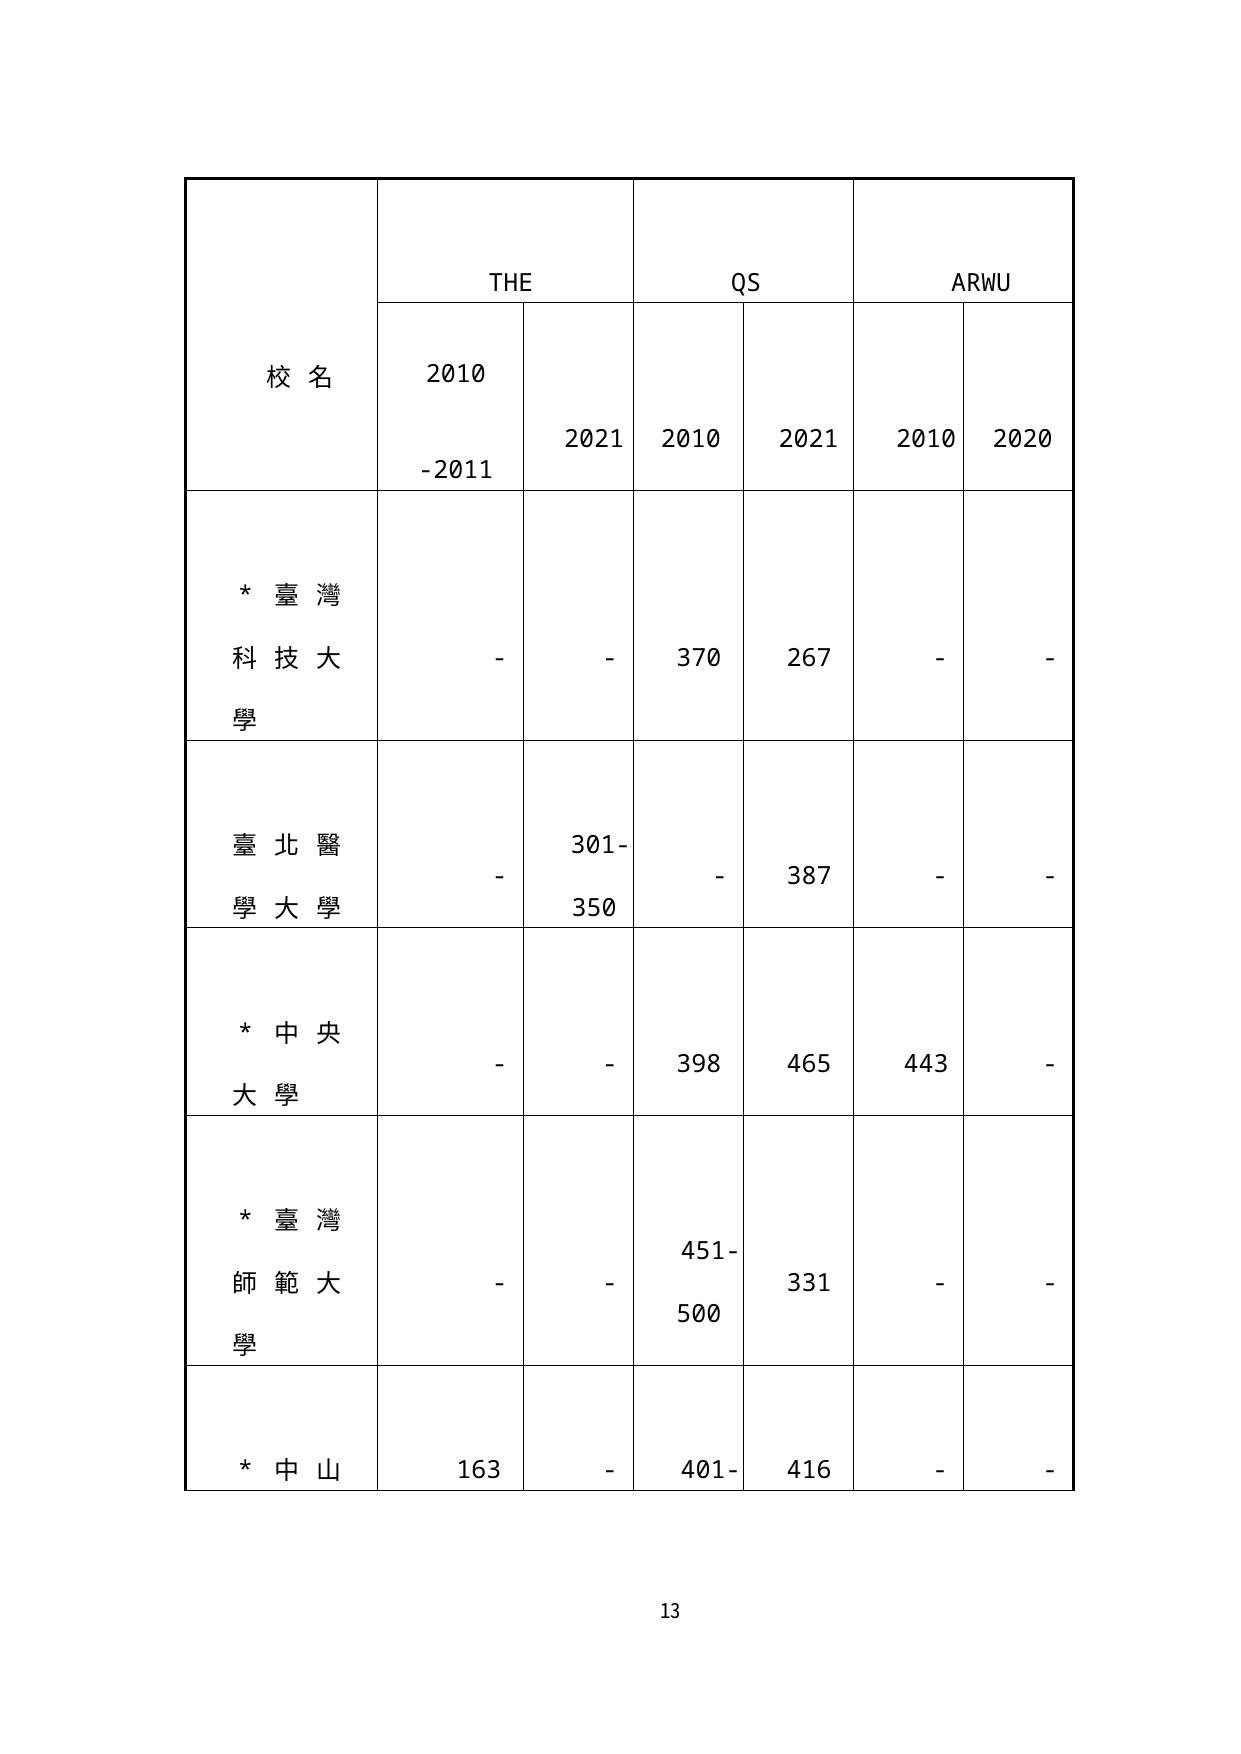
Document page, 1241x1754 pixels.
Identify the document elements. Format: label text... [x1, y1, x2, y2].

table_cell 398 [634, 928, 743, 1115]
table_cell 465 [744, 928, 853, 1115]
table_cell 2010 -2011 [378, 303, 523, 490]
table_cell 331 [744, 1116, 853, 1365]
table_cell - [964, 741, 1072, 927]
table_cell - [854, 741, 963, 927]
table_cell 401- [634, 1366, 743, 1490]
table_cell 451-500 [634, 1116, 743, 1365]
table_cell - [964, 1366, 1072, 1490]
table_cell - [524, 491, 633, 740]
table_cell 2010 [634, 303, 743, 490]
table_cell 2010 [854, 303, 963, 490]
table_cell 370 [634, 491, 743, 740]
table_header THE [378, 180, 633, 302]
table_cell - [854, 1366, 963, 1490]
table_cell - [854, 1116, 963, 1365]
table_cell - [634, 741, 743, 927]
table_cell - [524, 1116, 633, 1365]
table_cell - [964, 491, 1072, 740]
table_cell *中山 [187, 1366, 377, 1490]
table_cell - [378, 928, 523, 1115]
table_header ARWU [854, 180, 1072, 302]
table_cell - [378, 491, 523, 740]
table_cell 2021 [524, 303, 633, 490]
table_cell 2021 [744, 303, 853, 490]
table_cell 臺北醫學大學 [187, 741, 377, 927]
table_cell 301-350 [524, 741, 633, 927]
table_cell 443 [854, 928, 963, 1115]
table_cell 163 [378, 1366, 523, 1490]
table_cell *臺灣科技大學 [187, 491, 377, 740]
table_cell 387 [744, 741, 853, 927]
table_cell - [378, 1116, 523, 1365]
table_cell *中央大學 [187, 928, 377, 1115]
table_header QS [634, 180, 853, 302]
table_cell 416 [744, 1366, 853, 1490]
table_cell 2020 [964, 303, 1072, 490]
table_cell - [964, 1116, 1072, 1365]
table_cell - [524, 1366, 633, 1490]
table_cell - [524, 928, 633, 1115]
table_cell *臺灣師範大學 [187, 1116, 377, 1365]
table_cell - [378, 741, 523, 927]
table_cell 267 [744, 491, 853, 740]
table_cell - [854, 491, 963, 740]
table_cell - [964, 928, 1072, 1115]
table_header 校名 [187, 180, 377, 490]
